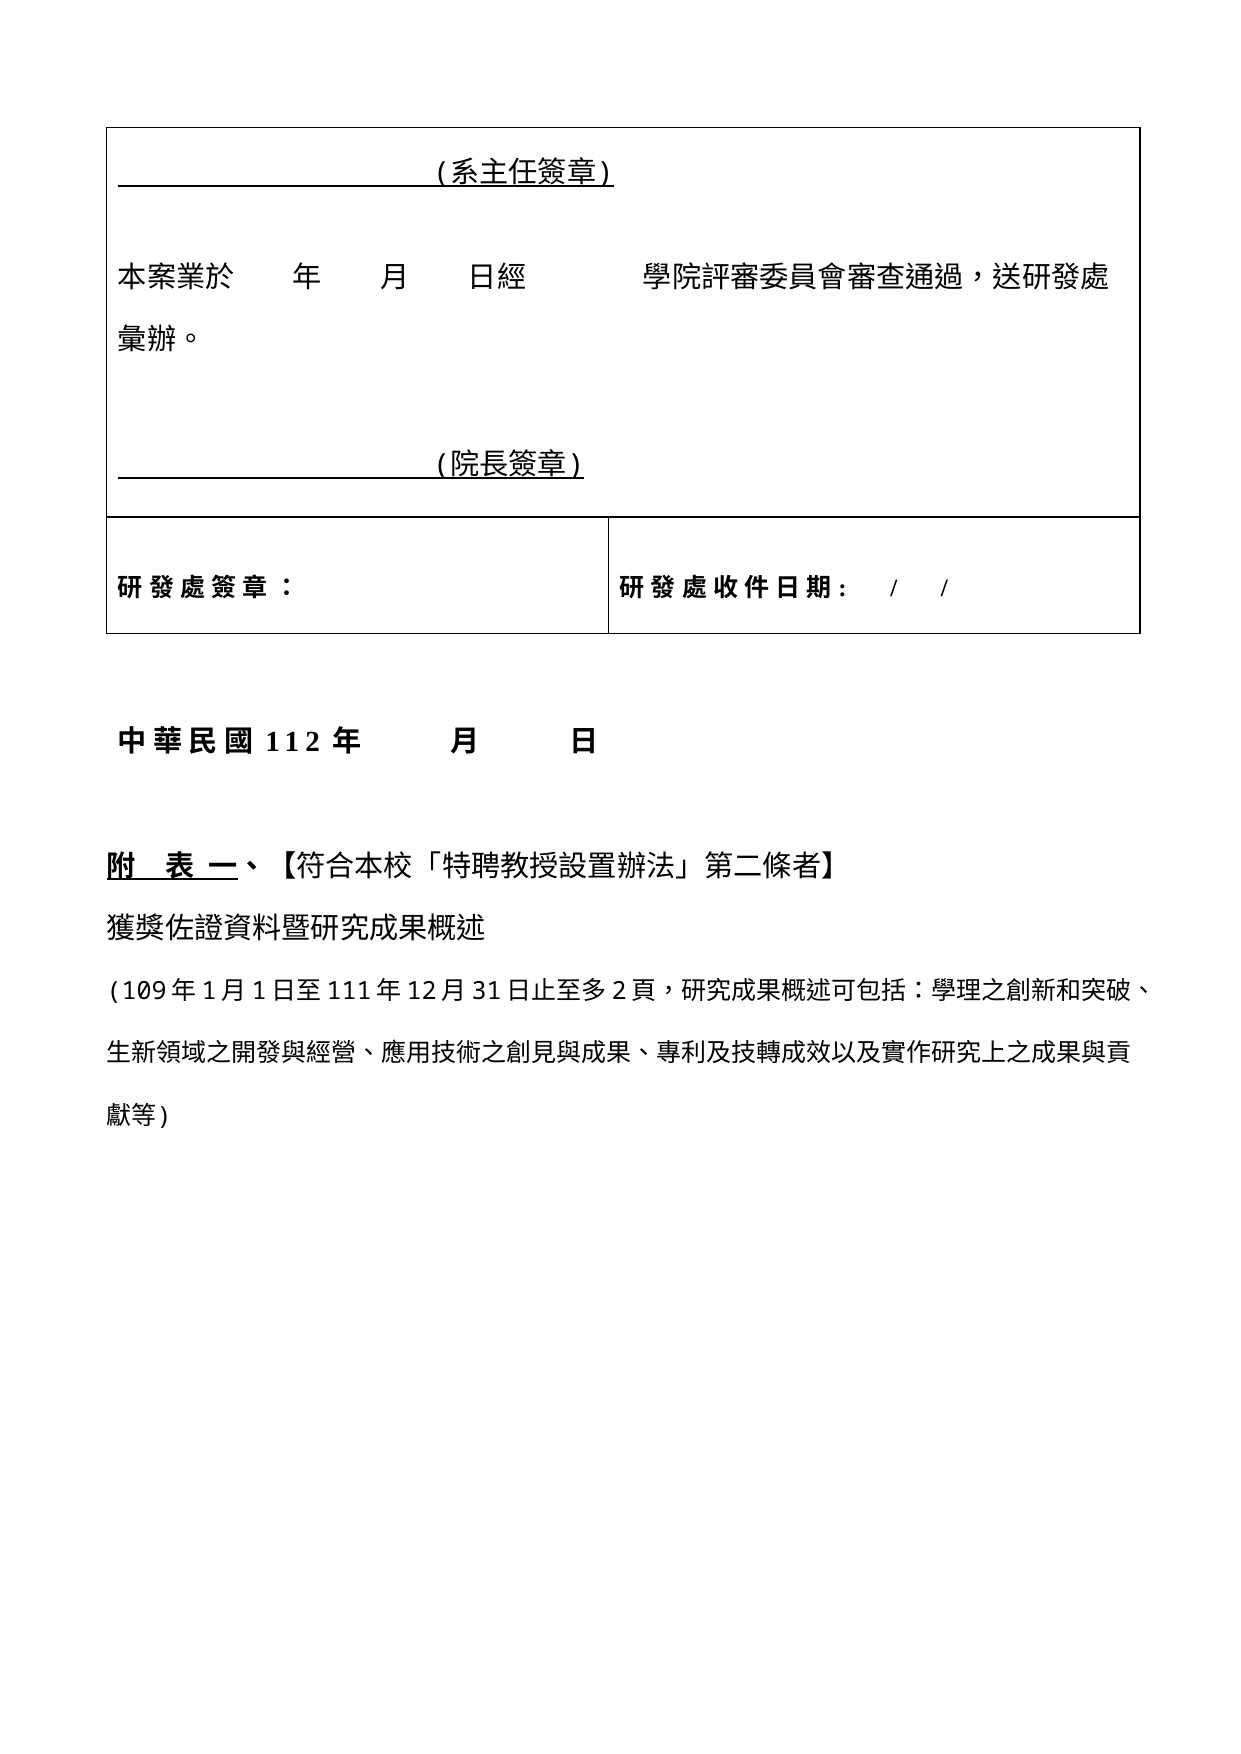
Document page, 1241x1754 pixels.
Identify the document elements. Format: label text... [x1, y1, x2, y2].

table_cell 研發處收件日期: / / [609, 518, 1139, 633]
table_cell 中華民國112年 月 日 [106, 634, 1140, 822]
text 附 表 一、【符合本校「特聘教授設置辦法」第二條者】 [106, 822, 1134, 884]
table_cell 研發處簽章： [107, 518, 608, 633]
table_cell (系主任簽章) 本案業於 年 月 日經 學院評審委員會審查通過，送研發處彙辦。 (院長簽章) [107, 128, 1139, 516]
text 獲獎佐證資料暨研究成果概述 [106, 884, 1134, 947]
text (109年1月1日至111年12月31日止至多2頁，研究成果概述可包括：學理之創新和突破、生新領域之開發與經營、應用技術之創見與成果、專利及技轉成效以及實作研究上之成果與貢獻等) [106, 947, 1134, 1134]
